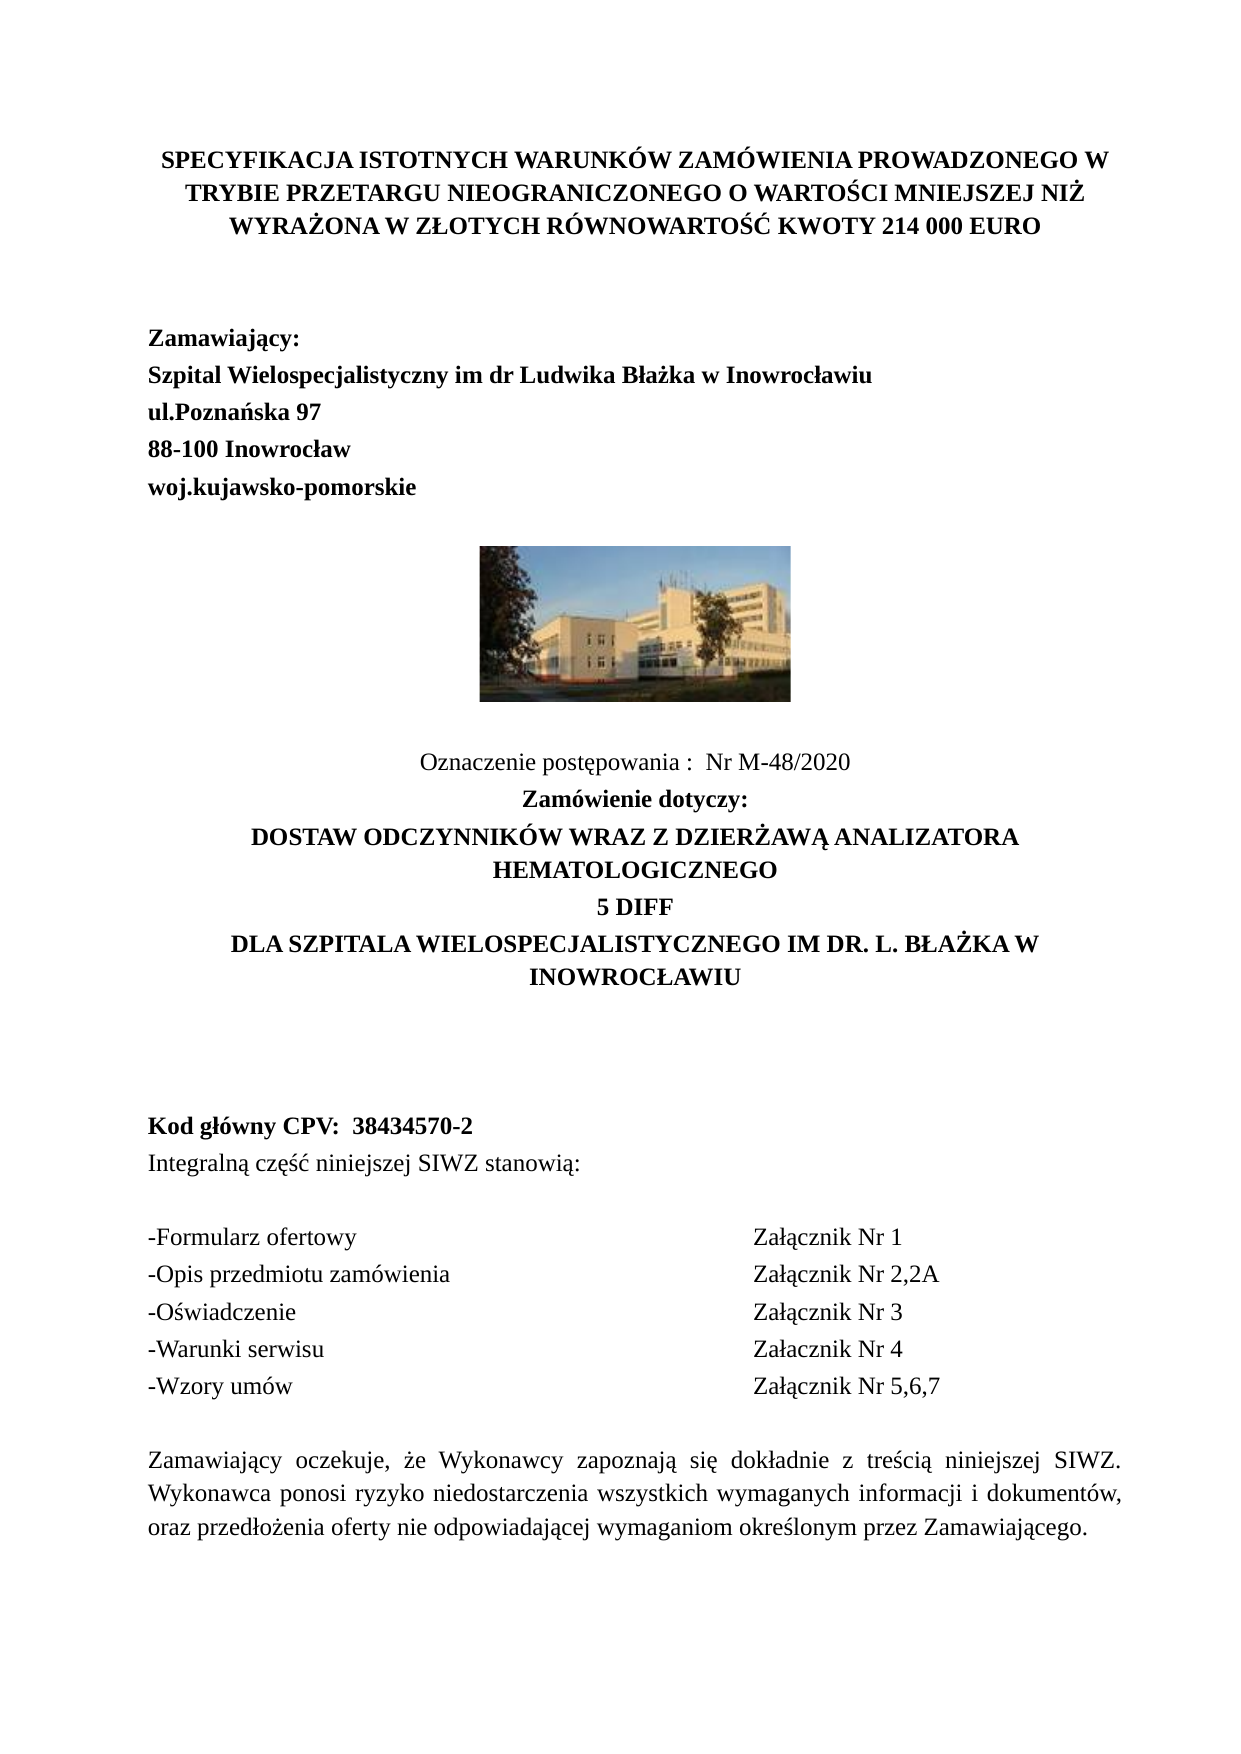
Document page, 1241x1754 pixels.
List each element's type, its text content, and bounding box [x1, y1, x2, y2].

table_cell Załącznik Nr 3 Załacznik Nr 4 [738, 1297, 1134, 1371]
table_cell Integralną część niniejszej SIWZ stanowią: [136, 1148, 1134, 1185]
table_cell [738, 1185, 1134, 1222]
table_cell [136, 1036, 1134, 1074]
table_cell [136, 1185, 738, 1222]
table_cell Załącznik Nr 2,2A [738, 1260, 1134, 1297]
table_cell Zamawiający oczekuje, że Wykonawcy zapoznają się dokładnie z treścią niniejszej SIWZ. Wykonawca ponosi ryzyko niedostarczenia wszystkich wymaganych informacji i dokumentów, oraz przedłożenia oferty nie odpowiadającej wymaganiom określonym przez Zamawiającego. [136, 1408, 1134, 1549]
table_cell -Formularz ofertowy [136, 1223, 738, 1259]
table_cell Załącznik Nr 5,6,7 [738, 1371, 1134, 1408]
table_cell Kod główny CPV: 38434570-2 [136, 1111, 1134, 1148]
table_cell -Opis przedmiotu zamówienia [136, 1260, 738, 1297]
table_cell Załącznik Nr 1 [738, 1223, 1134, 1259]
table_cell -Wzory umów [136, 1371, 738, 1408]
table_cell [136, 1074, 1134, 1111]
table_cell -Oświadczenie -Warunki serwisu [136, 1297, 738, 1371]
table_header SPECYFIKACJA ISTOTNYCH WARUNKÓW ZAMÓWIENIA PROWADZONEGO W TRYBIE PRZETARGU NIEOGRANICZONEGO O WARTOŚCI MNIEJSZEJ NIŻ WYRAŻONA W ZŁOTYCH RÓWNOWARTOŚĆ KWOTY 214 000 EURO Zamawiający: Szpital Wielospecjalistyczny im dr Ludwika Błażka w Inowrocławiu ul.Poznańska 97 88-100 Inowrocław woj.kujawsko-pomorskie Oznaczenie postępowania : Nr M-48/2020 Zamówienie dotyczy: DOSTAW ODCZYNNIKÓW WRAZ Z DZIERŻAWĄ ANALIZATORA HEMATOLOGICZNEGO 5 DIFF DLA SZPITALA WIELOSPECJALISTYCZNEGO IM DR. L. BŁAŻKA W INOWROCŁAWIU [136, 145, 1134, 1036]
